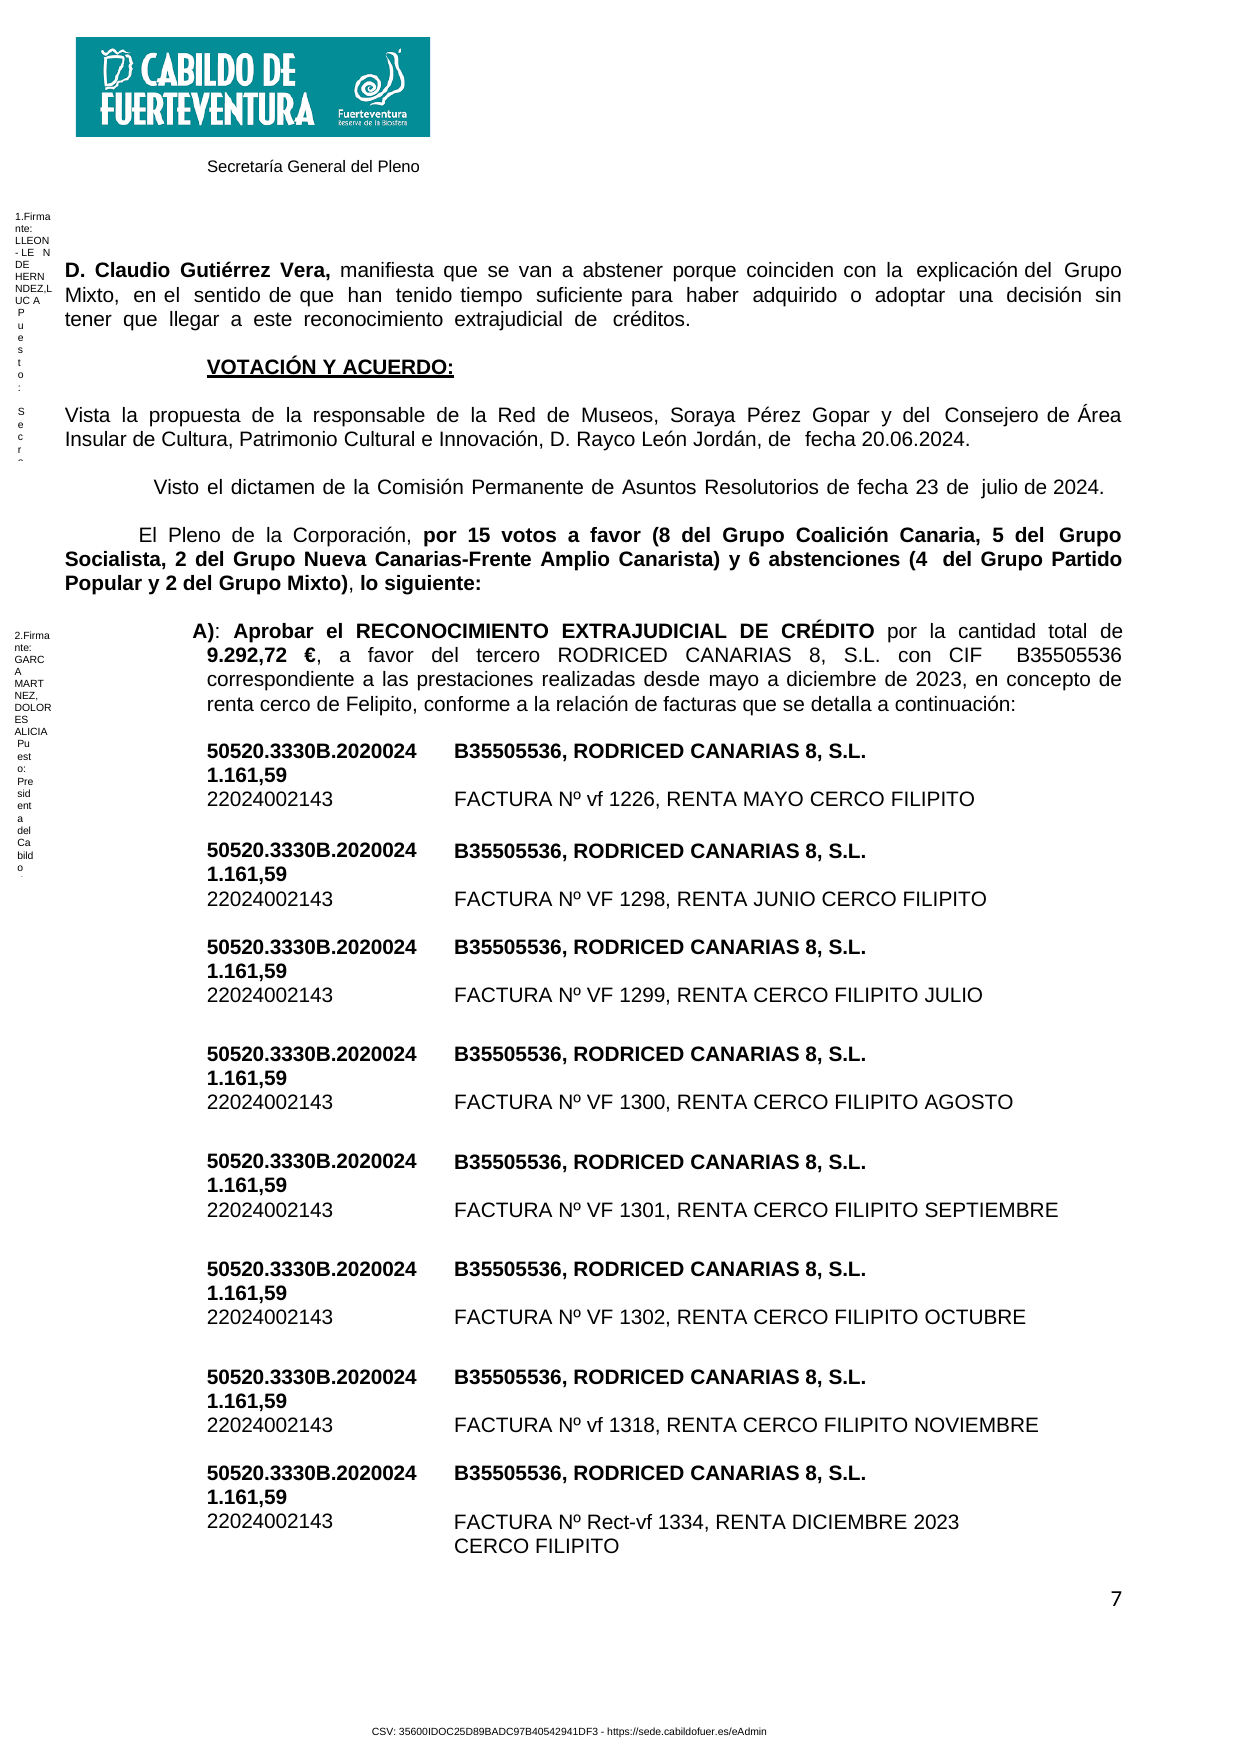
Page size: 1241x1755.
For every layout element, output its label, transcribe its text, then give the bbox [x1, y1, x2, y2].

text D. Claudio Gutiérrez Vera, manifiesta que se van a abstener porque coinciden con la explicación del Grupo Mixto, en el sentido de que han tenido tiempo suficiente para haber adquirido o adoptar una decisión sin tener que llegar a este reconocimiento extrajudicial de créditos. [64, 258, 1123, 331]
text Visto el dictamen de la Comisión Permanente de Asuntos Resolutorios de fecha 23 de julio de 2024. [64, 475, 1128, 499]
table_cell [1085, 1199, 1128, 1241]
table_cell B35505536, RODRICED CANARIAS 8, S.L. [436, 1241, 1085, 1306]
table_cell 22024002143 [201, 1306, 436, 1348]
table_cell 7 [1085, 1573, 1128, 1622]
table_cell 22024002143 [201, 788, 436, 826]
table_cell FACTURA Nº VF 1302, RENTA CERCO FILIPITO OCTUBRE [436, 1306, 1085, 1348]
table_cell 50520.3330B.2020024 1.161,59 [201, 924, 436, 984]
text 1.Firmante: LLEON - LE N DE HERN NDEZ,LUC A [15, 211, 52, 306]
text Puesto: Presidenta del Cabildo de Fuerteventura Fecha Firma: 29/07/2024 17:01:26 [17, 738, 34, 877]
table_cell [1085, 984, 1128, 1026]
table_cell [1085, 788, 1128, 826]
table_cell B35505536, RODRICED CANARIAS 8, S.L. [436, 1133, 1085, 1199]
table_cell B35505536, RODRICED CANARIAS 8, S.L. [436, 1348, 1085, 1414]
text Vista la propuesta de la responsable de la Red de Museos, Soraya Pérez Gopar y del Consejero de Área Insular de Cultura, Patrimonio Cultural e Innovación, D. Rayco León Jordán, de fecha 20.06.2024. [64, 402, 1123, 451]
table_cell 22024002143 [201, 1510, 436, 1573]
table_cell [1085, 1091, 1128, 1133]
table_cell FACTURA Nº VF 1298, RENTA JUNIO CERCO FILIPITO [436, 888, 1085, 924]
table_cell [1085, 1510, 1128, 1573]
table_cell FACTURA Nº Rect-vf 1334, RENTA DICIEMBRE 2023 CERCO FILIPITO [436, 1510, 1085, 1573]
table_cell [1085, 924, 1128, 984]
table_cell [1085, 1133, 1128, 1199]
table_cell 22024002143 [201, 984, 436, 1026]
table_cell 22024002143 [201, 1414, 436, 1450]
subtitle El Pleno de la Corporación, por 15 votos a favor (8 del Grupo Coalición Canaria, 5 del Grupo Socialista, 2 del Grupo Nueva Canarias-Frente Amplio Canarista) y 6 abstenciones (4 del Grupo Partido Popular y 2 del Grupo Mixto), lo siguiente: [64, 523, 1123, 595]
table_cell FACTURA Nº vf 1226, RENTA MAYO CERCO FILIPITO [436, 788, 1085, 826]
table_cell 22024002143 [201, 1199, 436, 1241]
table_cell [1085, 888, 1128, 924]
table_header B35505536, RODRICED CANARIAS 8, S.L. [436, 731, 1085, 788]
table_cell B35505536, RODRICED CANARIAS 8, S.L. [436, 924, 1085, 984]
table_cell B35505536, RODRICED CANARIAS 8, S.L. [436, 1026, 1085, 1091]
text 2.Firmante: GARC A MART NEZ, DOLORES ALICIA [14, 629, 52, 737]
table_cell [1085, 1450, 1128, 1510]
table_cell FACTURA Nº VF 1299, RENTA CERCO FILIPITO JULIO [436, 984, 1085, 1026]
list ): Aprobar el RECONOCIMIENTO EXTRAJUDICIAL DE CRÉDITO por la cantidad total de 9.292,72 €, a favor del tercero RODRICED CANARIAS 8, S.L. con CIF B35505536 correspondiente a las prestaciones realizadas desde mayo a diciembre de 2023, en concepto de renta cerco de Felipito, conforme a la relación de facturas que se detalla a continuación: [192, 619, 1123, 715]
table_cell [1085, 1241, 1128, 1306]
table_cell FACTURA Nº VF 1301, RENTA CERCO FILIPITO SEPTIEMBRE [436, 1199, 1085, 1241]
table_cell [1085, 1026, 1128, 1091]
table_header [1085, 731, 1128, 788]
subtitle VOTACIÓN Y ACUERDO: [207, 354, 1241, 378]
table_cell FACTURA Nº VF 1300, RENTA CERCO FILIPITO AGOSTO [436, 1091, 1085, 1133]
table_header 50520.3330B.2020024 1.161,59 [201, 731, 436, 788]
table_cell 22024002143 [201, 1091, 436, 1133]
table_cell 50520.3330B.2020024 1.161,59 [201, 1026, 436, 1091]
table_cell [1085, 1414, 1128, 1450]
table_cell 50520.3330B.2020024 1.161,59 [201, 1241, 436, 1306]
table_cell [201, 1573, 436, 1622]
table_cell 50520.3330B.2020024 1.161,59 [201, 1450, 436, 1510]
table_cell 50520.3330B.2020024 1.161,59 [201, 1348, 436, 1414]
table_cell [1085, 826, 1128, 888]
table_cell 50520.3330B.2020024 1.161,59 [201, 1133, 436, 1199]
table_cell FACTURA Nº vf 1318, RENTA CERCO FILIPITO NOVIEMBRE [436, 1414, 1085, 1450]
table_cell [1085, 1348, 1128, 1414]
table_cell 50520.3330B.2020024 1.161,59 [201, 826, 436, 888]
table_cell B35505536, RODRICED CANARIAS 8, S.L. [436, 826, 1085, 888]
table_cell [436, 1573, 1085, 1622]
table_cell B35505536, RODRICED CANARIAS 8, S.L. [436, 1450, 1085, 1510]
table_cell [1085, 1306, 1128, 1348]
table_cell 22024002143 [201, 888, 436, 924]
